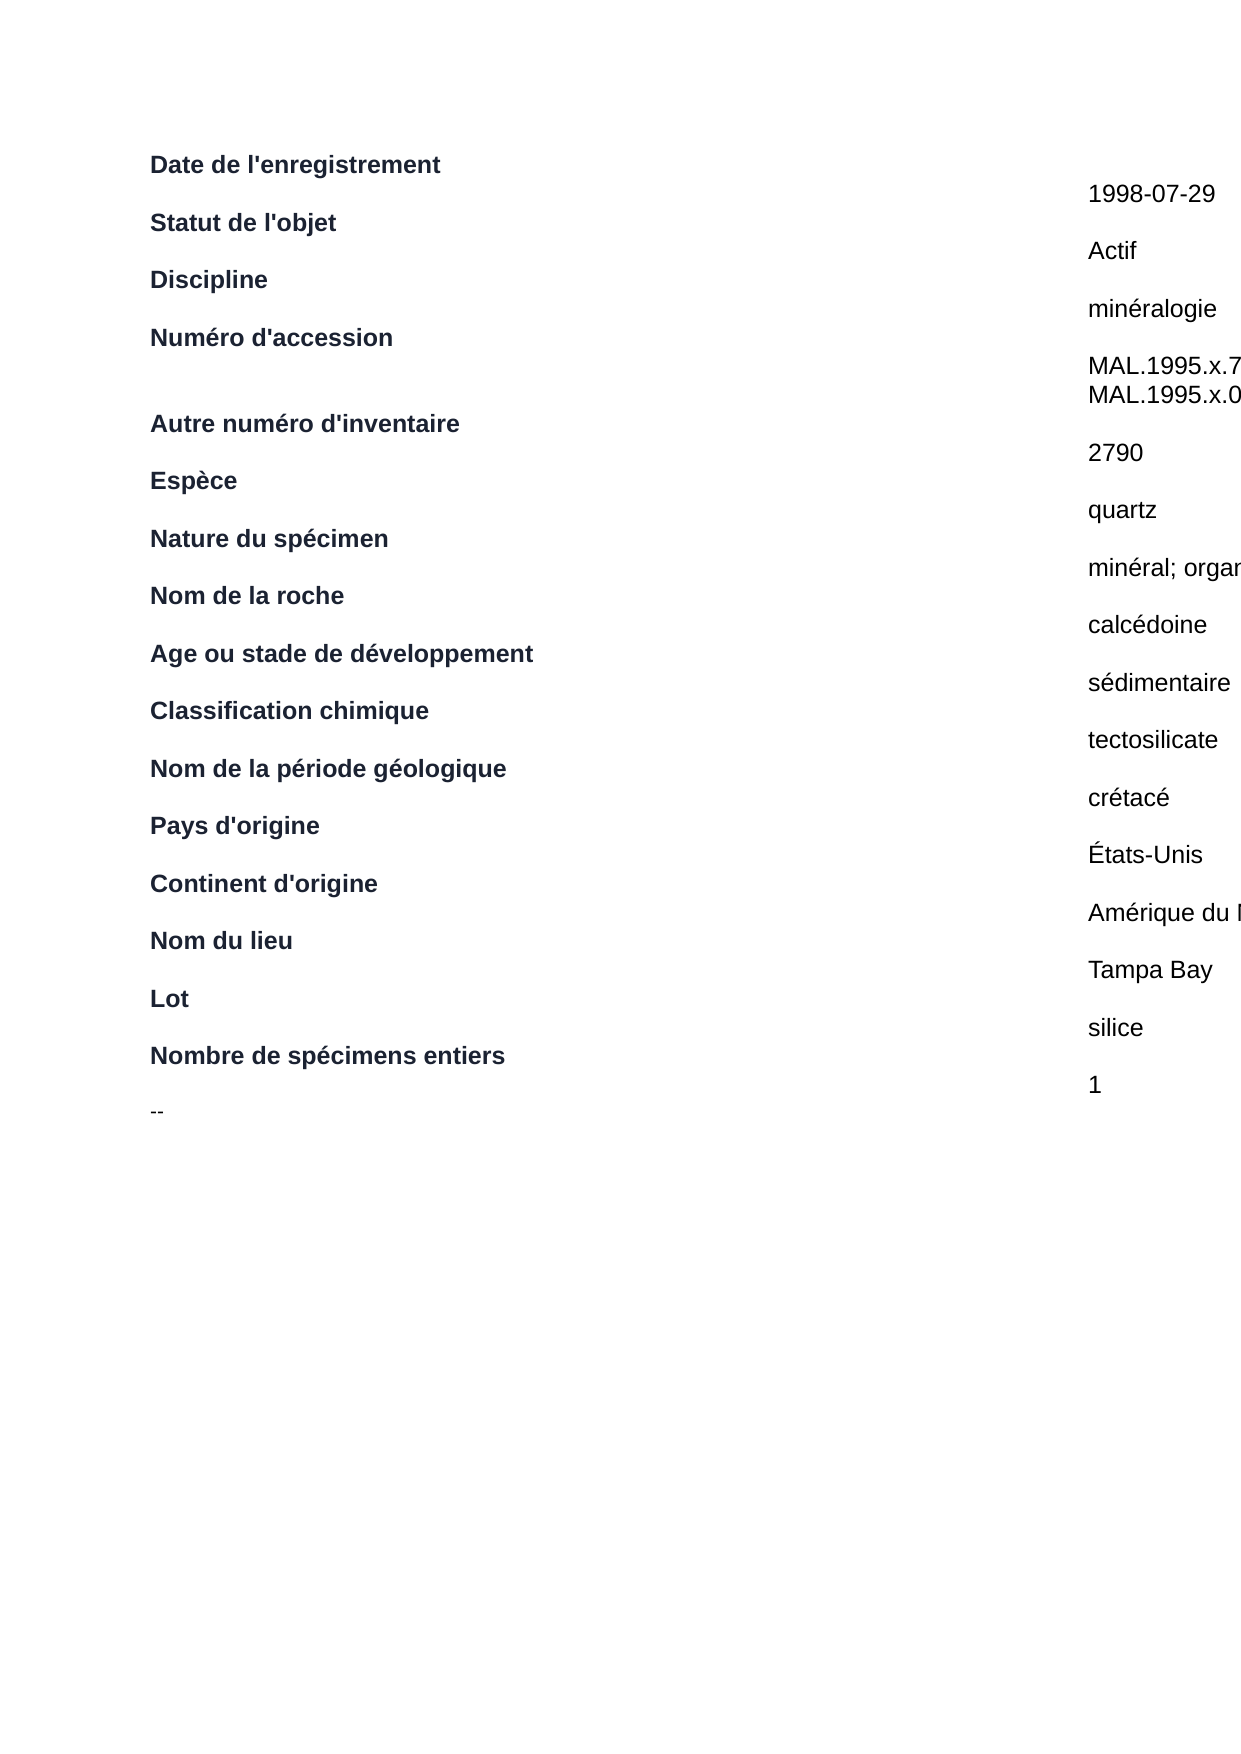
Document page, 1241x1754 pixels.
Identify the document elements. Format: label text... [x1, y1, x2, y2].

text calcédoine [1088, 610, 1240, 639]
text Autre numéro d'inventaire [150, 409, 1090, 437]
text Continent d'origine [150, 869, 1090, 897]
text Numéro d'accession [150, 322, 1090, 351]
text minéral; organique; géode; massif; fibre; tranche; poli [1088, 552, 1240, 581]
text Nom de la roche [150, 581, 1090, 610]
text Nom de la période géologique [150, 754, 1090, 782]
text minéralogie [1088, 294, 1240, 322]
text 2790 [1088, 437, 1240, 466]
text 1 [1088, 1070, 1240, 1099]
text États-Unis [1088, 840, 1240, 869]
text Discipline [150, 265, 1090, 294]
text Lot [150, 984, 1090, 1012]
text 1998-07-29 [1088, 179, 1240, 207]
text silice [1088, 1012, 1240, 1041]
text crétacé [1088, 782, 1240, 811]
text Tampa Bay [1088, 955, 1240, 984]
text Statut de l'objet [150, 207, 1090, 236]
text MAL.1995.x.773 [1088, 351, 1240, 380]
text Nombre de spécimens entiers [150, 1041, 1090, 1070]
text MAL.1995.x.0773 [1088, 380, 1240, 409]
text quartz [1088, 495, 1240, 524]
text Espèce [150, 466, 1090, 495]
text sédimentaire [1088, 667, 1240, 696]
text -- [150, 1099, 1090, 1123]
text Age ou stade de développement [150, 639, 1090, 667]
text tectosilicate [1088, 725, 1240, 754]
text Pays d'origine [150, 811, 1090, 840]
text Amérique du Nord [1088, 897, 1240, 926]
text Classification chimique [150, 696, 1090, 725]
text Date de l'enregistrement [150, 150, 1090, 179]
text Nom du lieu [150, 926, 1090, 955]
text Actif [1088, 236, 1240, 265]
text Nature du spécimen [150, 524, 1090, 552]
